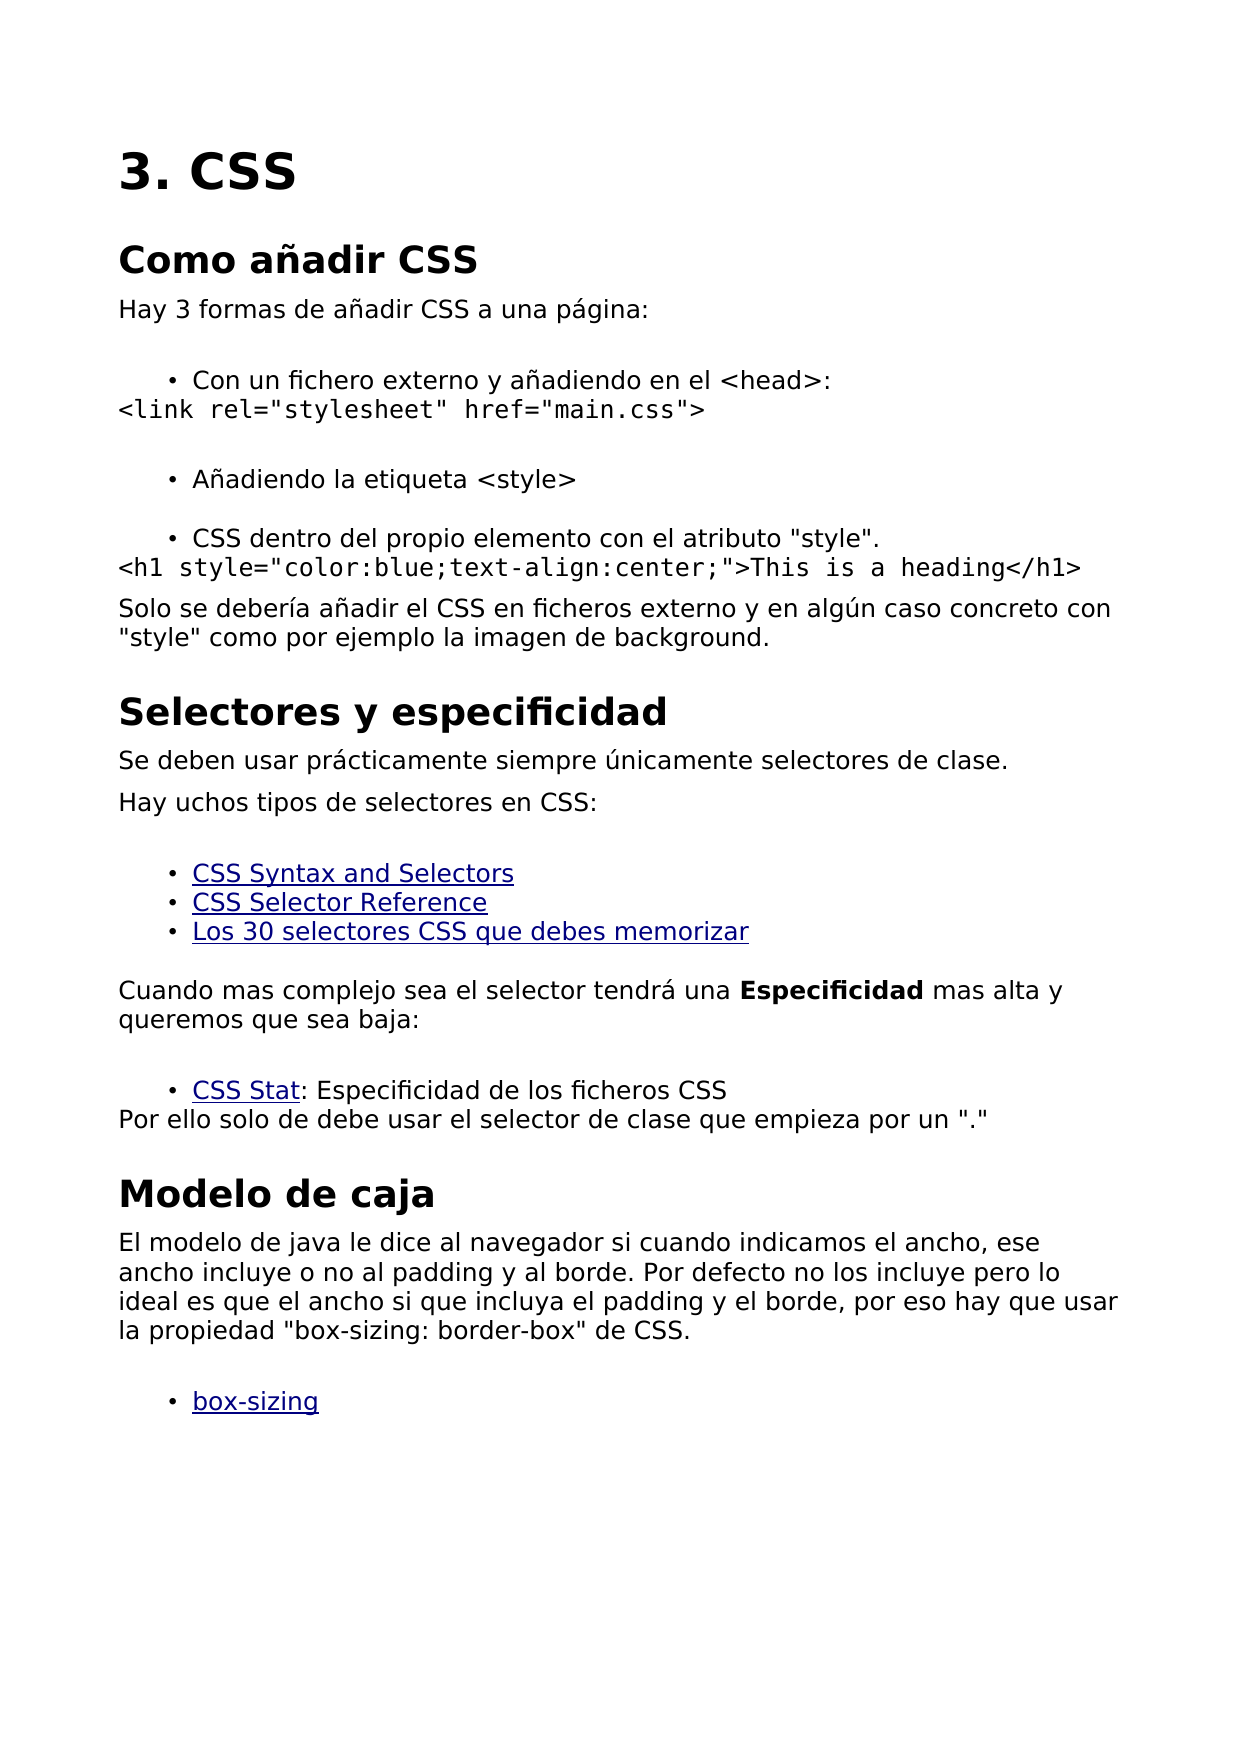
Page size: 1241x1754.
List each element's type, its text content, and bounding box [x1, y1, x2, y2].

text Hay uchos tipos de selectores en CSS: [118, 788, 1122, 817]
subtitle Modelo de caja [118, 1172, 1122, 1216]
list box-sizing [177, 1387, 1122, 1416]
text Se deben usar prácticamente siempre únicamente selectores de clase. [118, 746, 1122, 776]
list CSS dentro del propio elemento con el atributo "style". [177, 524, 1122, 553]
list CSS Syntax and Selectors [177, 859, 1122, 888]
text Por ello solo de debe usar el selector de clase que empieza por un "." [118, 1106, 1122, 1135]
list CSS Selector Reference [177, 888, 1122, 918]
text El modelo de java le dice al navegador si cuando indicamos el ancho, ese ancho incluye o no al padding y al borde. Por defecto no los incluye pero lo ideal es que el ancho si que incluya el padding y el borde, por eso hay que usar la propiedad "box-sizing: border-box" de CSS. [118, 1228, 1122, 1345]
text <link rel="stylesheet" href="main.css"> [118, 395, 1122, 424]
list Los 30 selectores CSS que debes memorizar [177, 918, 1122, 947]
list CSS Stat: Especificidad de los ficheros CSS [177, 1077, 1122, 1106]
subtitle Como añadir CSS [118, 239, 1122, 282]
text Cuando mas complejo sea el selector tendrá una Especificidad mas alta y queremos que sea baja: [118, 976, 1122, 1034]
list Con un fichero externo y añadiendo en el <head>: [177, 366, 1122, 395]
text <h1 style="color:blue;text-align:center;">This is a heading</h1> [118, 553, 1122, 583]
subtitle 3. CSS [118, 143, 1122, 201]
text Hay 3 formas de añadir CSS a una página: [118, 295, 1122, 324]
list Añadiendo la etiqueta <style> [177, 466, 1122, 495]
text Solo se debería añadir el CSS en ficheros externo y en algún caso concreto con "style" como por ejemplo la imagen de background. [118, 594, 1122, 653]
subtitle Selectores y especificidad [118, 690, 1122, 734]
